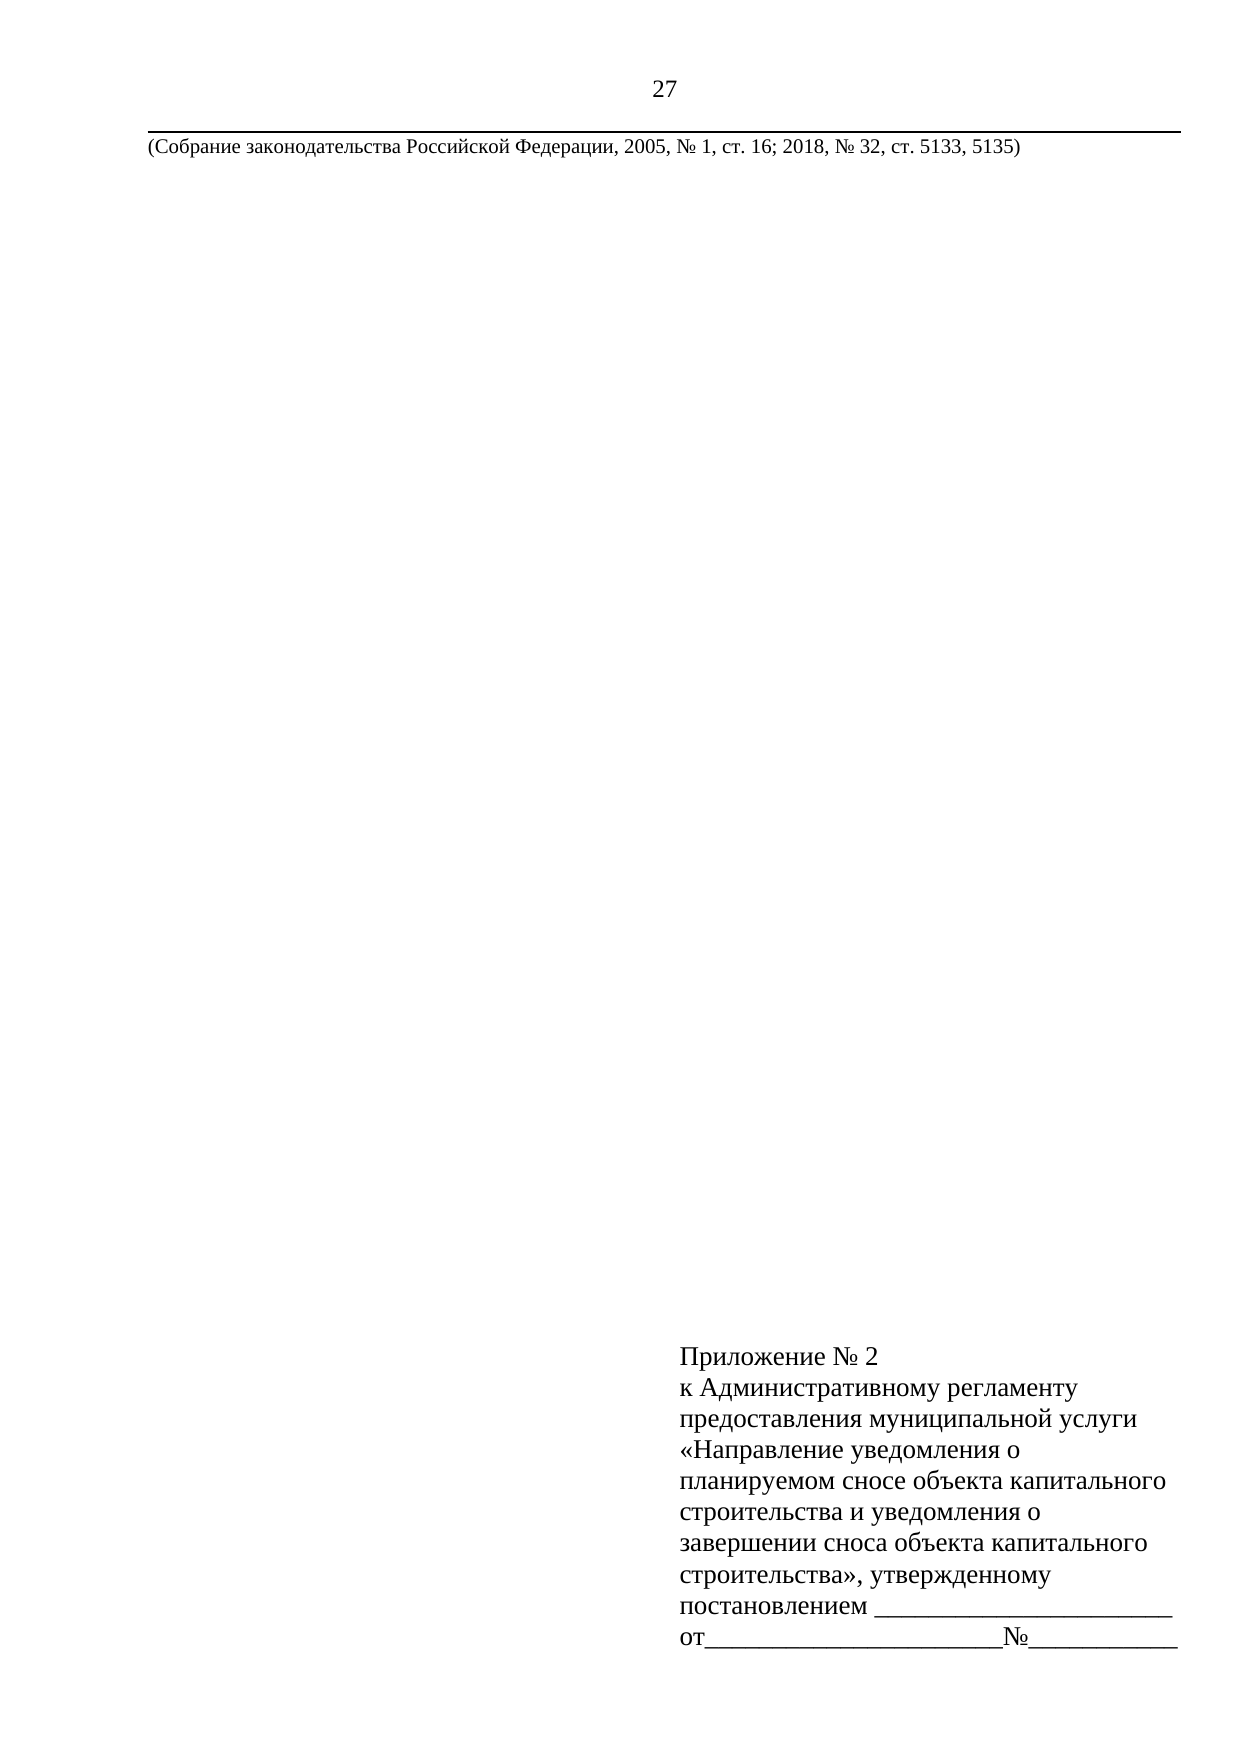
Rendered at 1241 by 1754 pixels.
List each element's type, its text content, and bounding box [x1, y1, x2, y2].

text (Собрание законодательства Российской Федерации, 2005, № 1, ст. 16; 2018, № 32, ст. 5133, 5135) [148, 133, 1181, 158]
text Приложение № 2 [679, 1340, 1181, 1371]
text от______________________№___________ [679, 1620, 1181, 1651]
text к Административному регламенту предоставления муниципальной услуги «Направление уведомления о планируемом сносе объекта капитального строительства и уведомления о завершении сноса объекта капитального строительства», утвержденному постановлением ______________________ [679, 1371, 1181, 1620]
